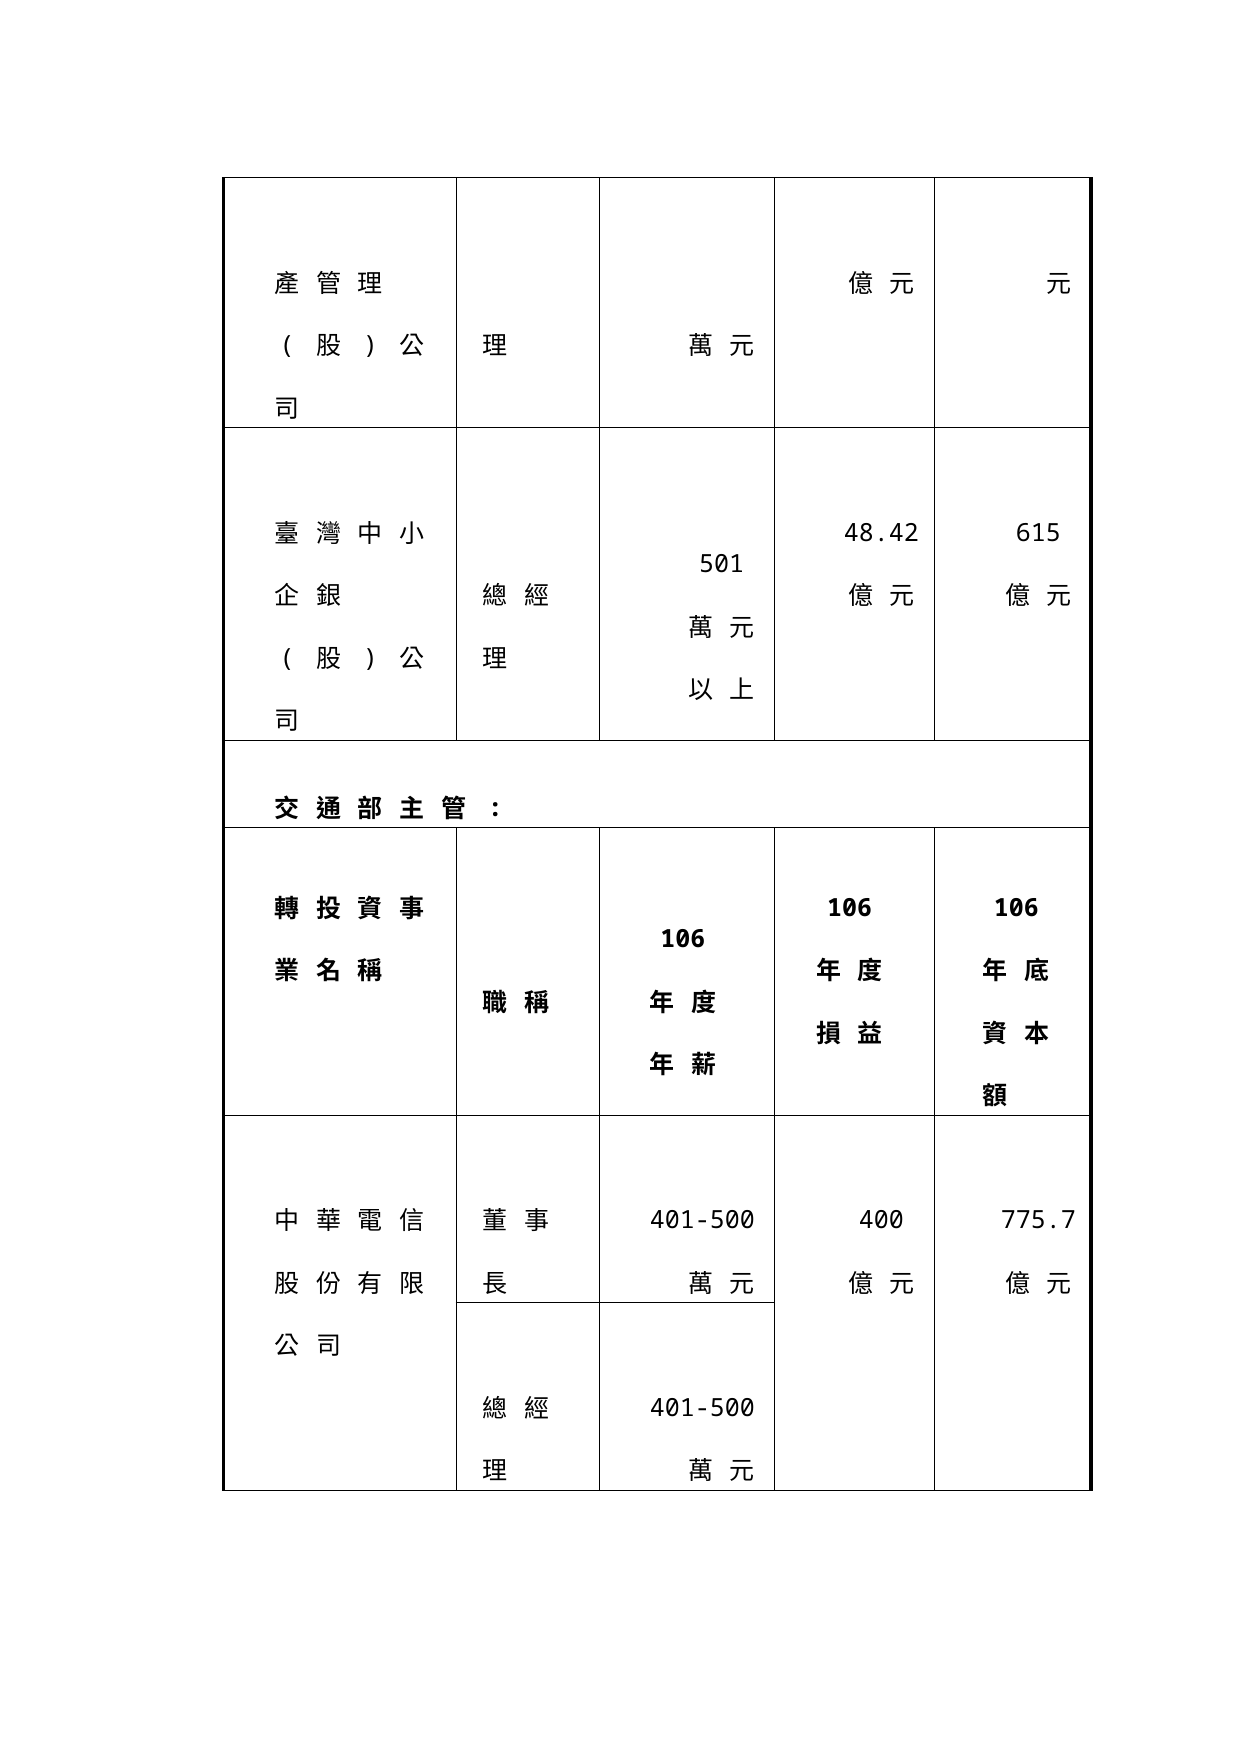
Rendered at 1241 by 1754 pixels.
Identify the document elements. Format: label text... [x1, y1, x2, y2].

table_cell 總經理 [457, 428, 599, 740]
table_cell 106年度年薪 [600, 828, 774, 1115]
table_cell 中華電信股份有限公司 [225, 1116, 456, 1490]
table_cell 106年底資本額 [935, 828, 1089, 1115]
table_cell 48.42億元 [775, 428, 934, 740]
table_cell 775.7億元 [935, 1116, 1089, 1490]
table_cell 401-500萬元 [600, 1303, 774, 1490]
table_cell 職稱 [457, 828, 599, 1115]
table_cell 106年度損益 [775, 828, 934, 1115]
table_cell 億元 [775, 178, 934, 427]
table_cell 臺灣中小企銀(股)公司 [225, 428, 456, 740]
table_cell 總經理 [457, 1303, 599, 1490]
table_cell 董事長 [457, 1116, 599, 1302]
table_cell 交通部主管: [225, 741, 1089, 827]
table_cell 400億元 [775, 1116, 934, 1490]
table_cell 轉投資事業名稱 [225, 828, 456, 1115]
table_cell 萬元 [600, 178, 774, 427]
table_cell 產管理(股)公司 [225, 178, 456, 427]
table_cell 理 [457, 178, 599, 427]
table_cell 401-500萬元 [600, 1116, 774, 1302]
table_cell 元 [935, 178, 1089, 427]
table_cell 615億元 [935, 428, 1089, 740]
table_cell 501萬元以上 [600, 428, 774, 740]
